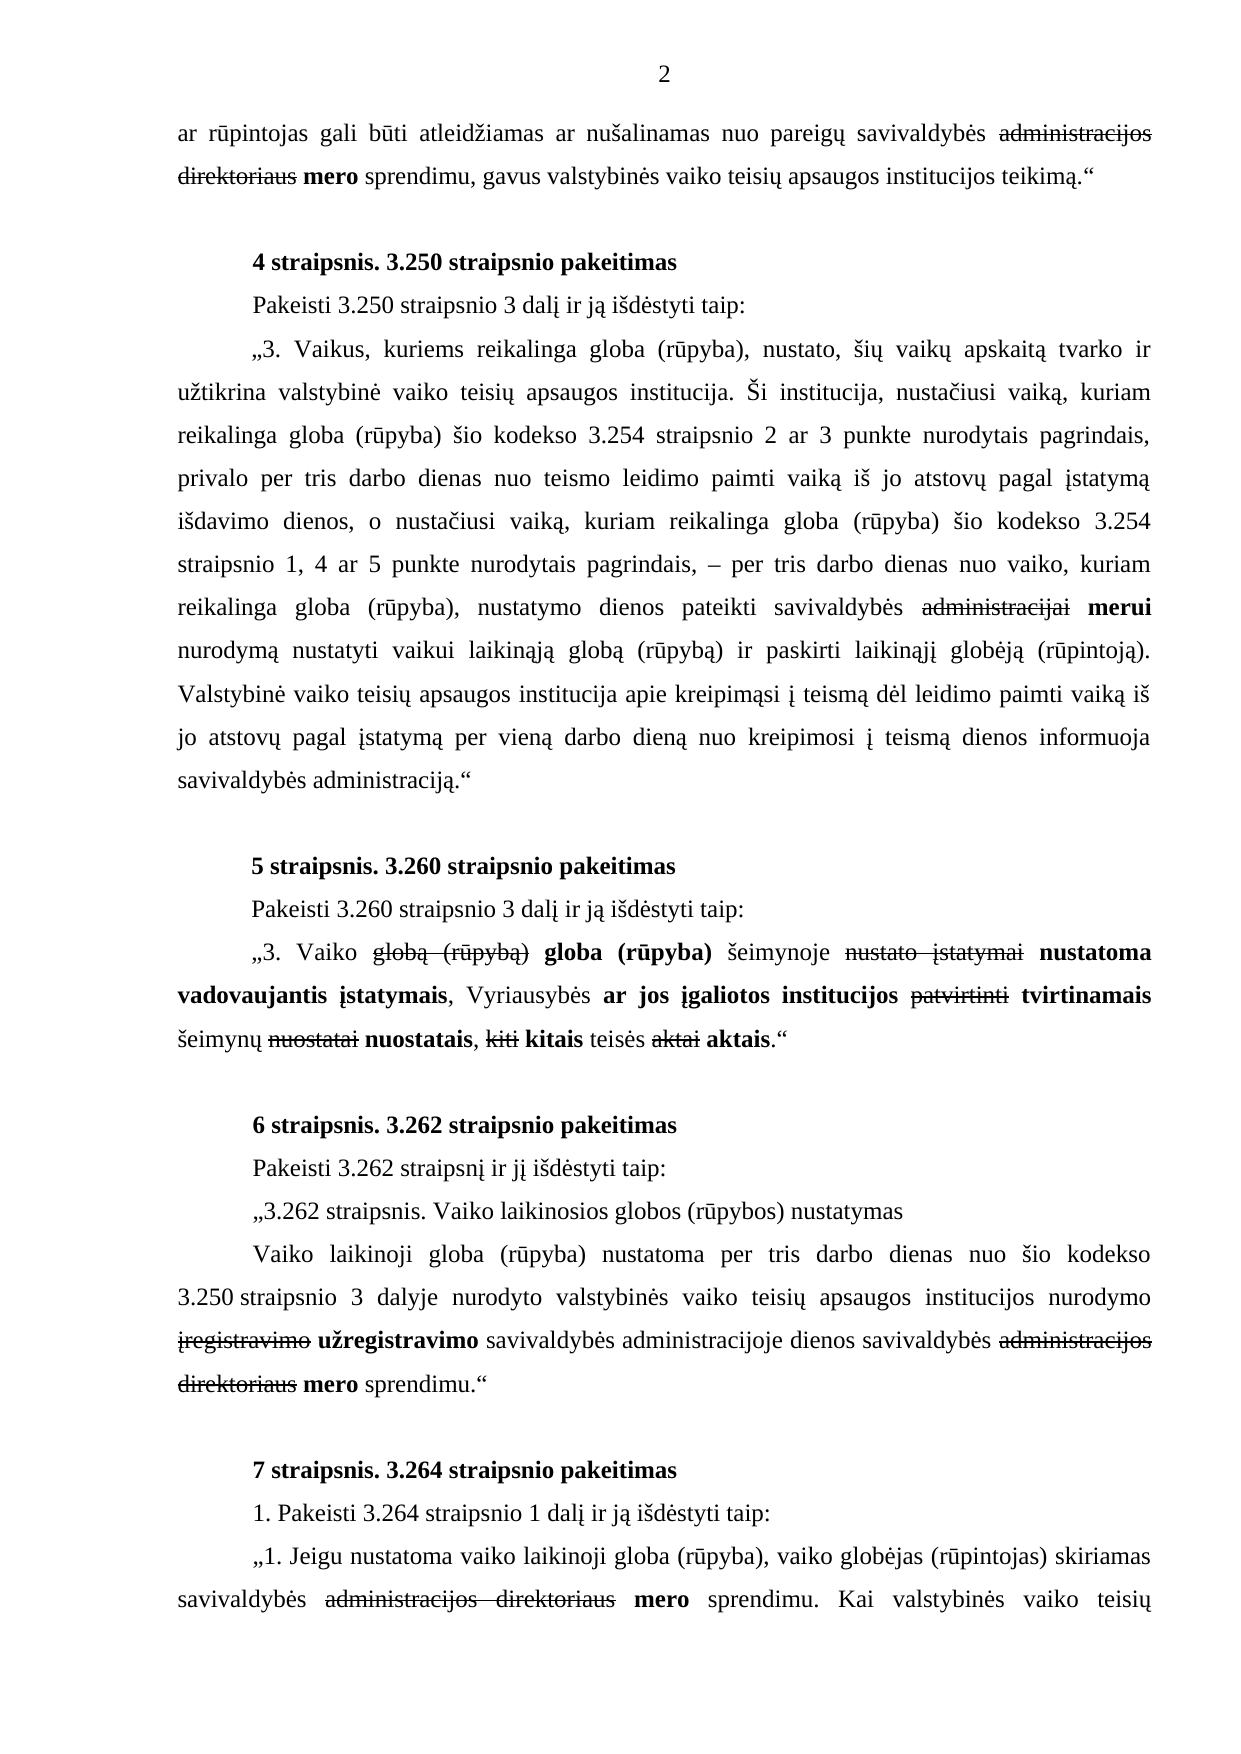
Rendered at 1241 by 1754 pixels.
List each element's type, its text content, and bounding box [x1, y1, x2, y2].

text Vaiko laikinoji globa (rūpyba) nustatoma per tris darbo dienas nuo šio kodekso 3.250 straipsnio 3 dalyje nurodyto valstybinės vaiko teisių apsaugos institucijos nurodymo įregistravimo užregistravimo savivaldybės administracijoje dienos savivaldybės administracijos direktoriaus mero sprendimu.“ [177, 1239, 1152, 1397]
text „3. Vaiko globą (rūpybą) globa (rūpyba) šeimynoje nustato įstatymai nustatoma vadovaujantis įstatymais, Vyriausybės ar jos įgaliotos institucijos patvirtinti tvirtinamais šeimynų nuostatai nuostatais, kiti kitais teisės aktai aktais.“ [177, 937, 1152, 1052]
text Pakeisti 3.260 straipsnio 3 dalį ir ją išdėstyti taip: [177, 894, 1152, 923]
text 7 straipsnis. 3.264 straipsnio pakeitimas [177, 1455, 1152, 1484]
text Pakeisti 3.250 straipsnio 3 dalį ir ją išdėstyti taip: [177, 291, 1152, 319]
text 6 straipsnis. 3.262 straipsnio pakeitimas [177, 1110, 1152, 1139]
text 4 straipsnis. 3.250 straipsnio pakeitimas [177, 247, 1152, 276]
text 5 straipsnis. 3.260 straipsnio pakeitimas [177, 851, 1152, 880]
text „1. Jeigu nustatoma vaiko laikinoji globa (rūpyba), vaiko globėjas (rūpintojas) skiriamas savivaldybės administracijos direktoriaus mero sprendimu. Kai valstybinės vaiko teisių [177, 1541, 1152, 1613]
text „3. Vaikus, kuriems reikalinga globa (rūpyba), nustato, šių vaikų apskaitą tvarko ir užtikrina valstybinė vaiko teisių apsaugos institucija. Ši institucija, nustačiusi vaiką, kuriam reikalinga globa (rūpyba) šio kodekso 3.254 straipsnio 2 ar 3 punkte nurodytais pagrindais, privalo per tris darbo dienas nuo teismo leidimo paimti vaiką iš jo atstovų pagal įstatymą išdavimo dienos, o nustačiusi vaiką, kuriam reikalinga globa (rūpyba) šio kodekso 3.254 straipsnio 1, 4 ar 5 punkte nurodytais pagrindais, – per tris darbo dienas nuo vaiko, kuriam reikalinga globa (rūpyba), nustatymo dienos pateikti savivaldybės administracijai merui nurodymą nustatyti vaikui laikinąją globą (rūpybą) ir paskirti laikinąjį globėją (rūpintoją). Valstybinė vaiko teisių apsaugos institucija apie kreipimąsi į teismą dėl leidimo paimti vaiką iš jo atstovų pagal įstatymą per vieną darbo dieną nuo kreipimosi į teismą dienos informuoja savivaldybės administraciją.“ [177, 334, 1152, 794]
text 1. Pakeisti 3.264 straipsnio 1 dalį ir ją išdėstyti taip: [177, 1498, 1152, 1527]
text Pakeisti 3.262 straipsnį ir jį išdėstyti taip: [177, 1153, 1152, 1182]
text „3.262 straipsnis. Vaiko laikinosios globos (rūpybos) nustatymas [177, 1196, 1152, 1225]
text ar rūpintojas gali būti atleidžiamas ar nušalinamas nuo pareigų savivaldybės administracijos direktoriaus mero sprendimu, gavus valstybinės vaiko teisių apsaugos institucijos teikimą.“ [177, 118, 1152, 190]
